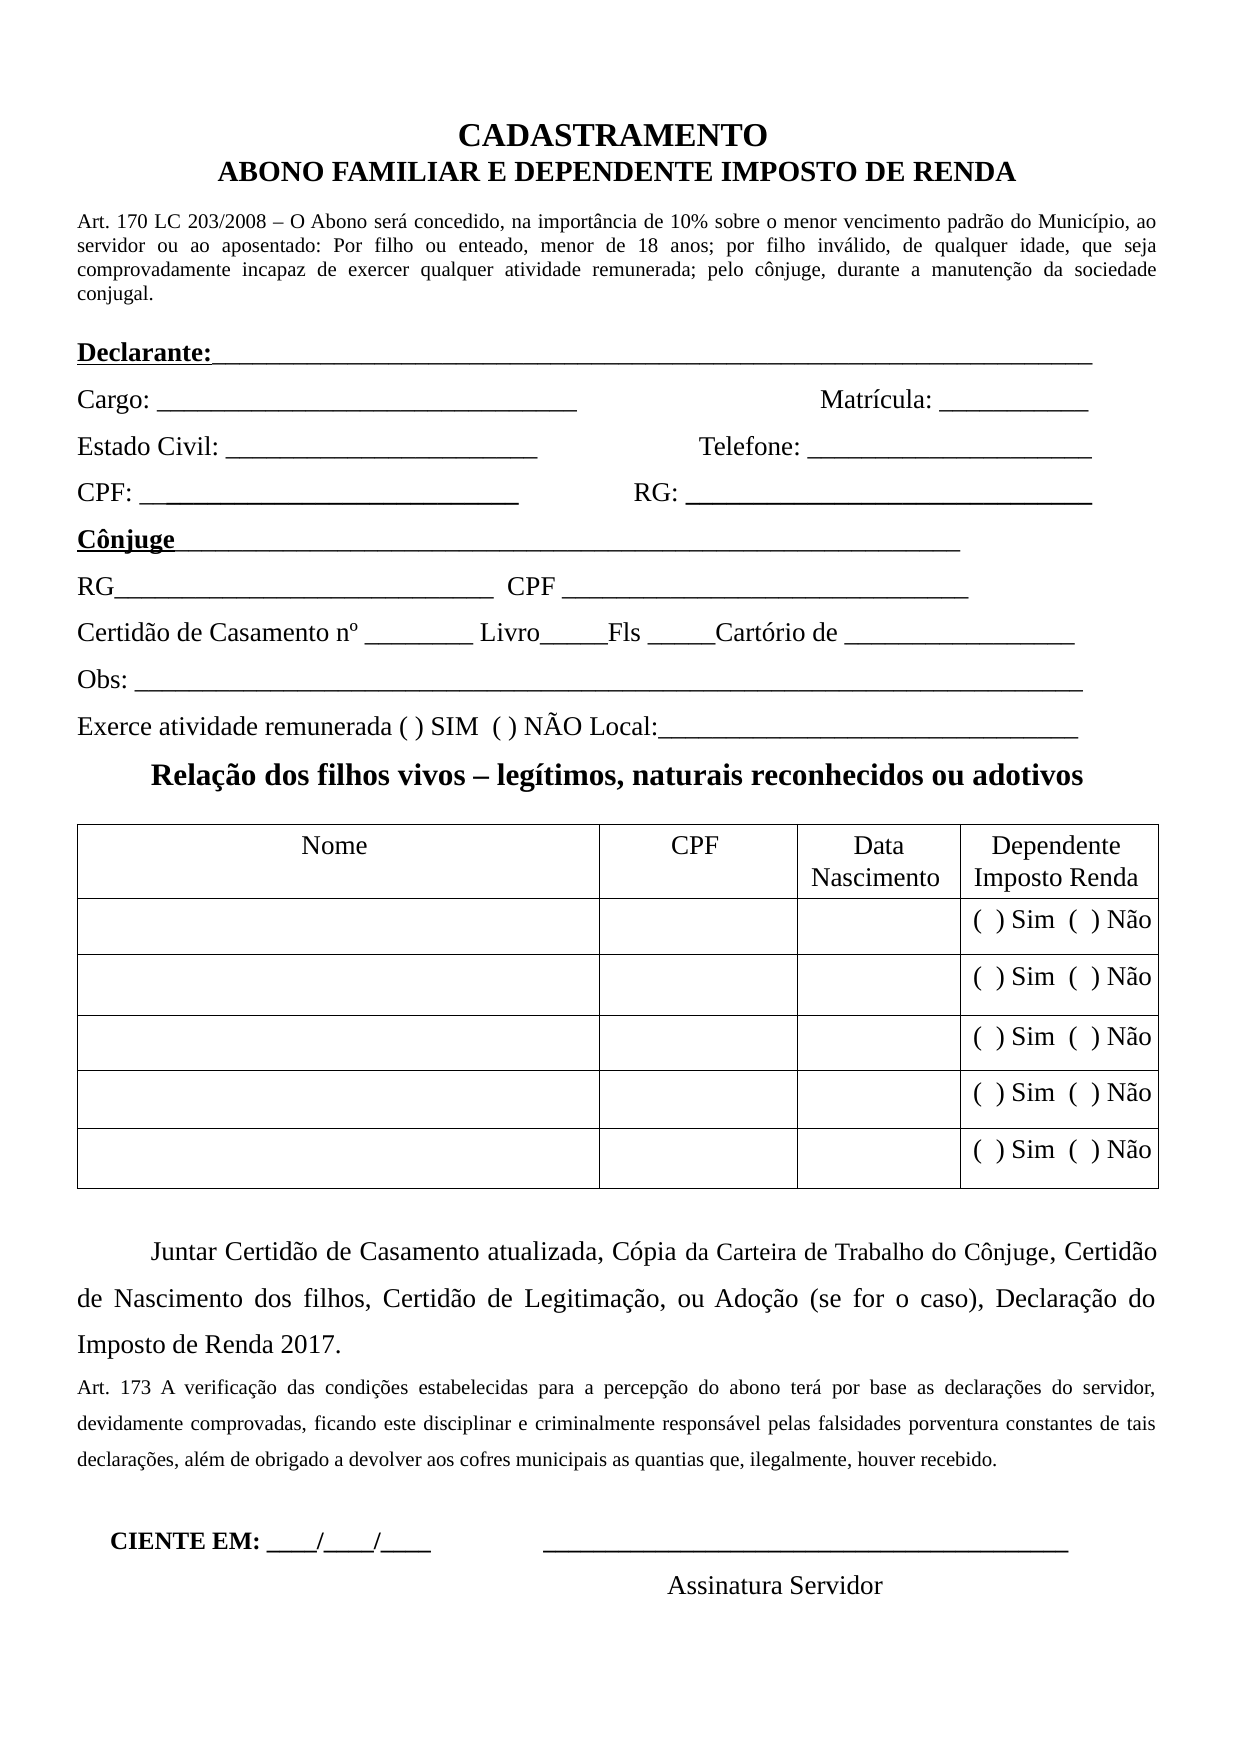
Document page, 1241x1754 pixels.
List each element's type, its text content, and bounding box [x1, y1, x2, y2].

text Assinatura Servidor [77, 1569, 1157, 1601]
table_cell ( ) Sim ( ) Não [961, 1016, 1158, 1070]
text RG____________________________ CPF ______________________________ [77, 570, 1157, 601]
table_cell [78, 1129, 599, 1188]
table_cell [600, 899, 797, 954]
text Exerce atividade remunerada ( ) SIM ( ) NÃO Local:_______________________________ [77, 710, 1157, 741]
table_cell ( ) Sim ( ) Não [961, 899, 1158, 954]
text Estado Civil: _______________________ Telefone: _____________________ [77, 430, 1157, 461]
text Obs: ______________________________________________________________________ [77, 663, 1157, 694]
table_cell [798, 1071, 960, 1127]
text Cargo: _______________________________ Matrícula: ___________ [77, 383, 1157, 414]
table_cell [78, 955, 599, 1014]
text CIENTE EM: ____/____/____ __________________________________________ [77, 1526, 1157, 1555]
text Declarante:_________________________________________________________________ [77, 337, 1157, 368]
table_header Dependente Imposto Renda [961, 825, 1158, 897]
table_cell [600, 1016, 797, 1070]
text CPF: ____________________________ RG: ______________________________ [77, 477, 1157, 508]
table_cell [798, 899, 960, 954]
table_cell ( ) Sim ( ) Não [961, 955, 1158, 1014]
table_cell [798, 1016, 960, 1070]
table_header Nome [78, 825, 599, 897]
table_cell [798, 1129, 960, 1188]
text Certidão de Casamento nº ________ Livro_____Fls _____Cartório de _________________ [77, 617, 1157, 648]
text Art. 170 LC 203/2008 – O Abono será concedido, na importância de 10% sobre o menor vencimento padrão do Município, ao servidor ou ao aposentado: Por filho ou enteado, menor de 18 anos; por filho inválido, de qualquer idade, que seja comprovadamente incapaz de exercer qualquer atividade remunerada; pelo cônjuge, durante a manutenção da sociedade conjugal. [77, 209, 1157, 305]
text Juntar Certidão de Casamento atualizada, Cópia da Carteira de Trabalho do Cônjuge, Certidão de Nascimento dos filhos, Certidão de Legitimação, ou Adoção (se for o caso), Declaração do Imposto de Renda 2017. [77, 1235, 1157, 1359]
table_cell [78, 899, 599, 954]
text Cônjuge__________________________________________________________ [77, 523, 1157, 554]
text Art. 173 A verificação das condições estabelecidas para a percepção do abono terá por base as declarações do servidor, devidamente comprovadas, ficando este disciplinar e criminalmente responsável pelas falsidades porventura constantes de tais declarações, além de obrigado a devolver aos cofres municipais as quantias que, ilegalmente, houver recebido. [77, 1375, 1157, 1471]
text Relação dos filhos vivos – legítimos, naturais reconhecidos ou adotivos [77, 757, 1157, 824]
table_cell [798, 955, 960, 1014]
table_cell ( ) Sim ( ) Não [961, 1071, 1158, 1127]
table_cell [600, 955, 797, 1014]
text ABONO FAMILIAR E DEPENDENTE IMPOSTO DE RENDA [77, 154, 1157, 188]
table_header CPF [600, 825, 797, 897]
table_cell ( ) Sim ( ) Não [961, 1129, 1158, 1188]
text CADASTRAMENTO [77, 116, 1157, 154]
table_header Data Nascimento [798, 825, 960, 897]
table_cell [78, 1071, 599, 1127]
table_cell [600, 1129, 797, 1188]
table_cell [600, 1071, 797, 1127]
table_cell [78, 1016, 599, 1070]
